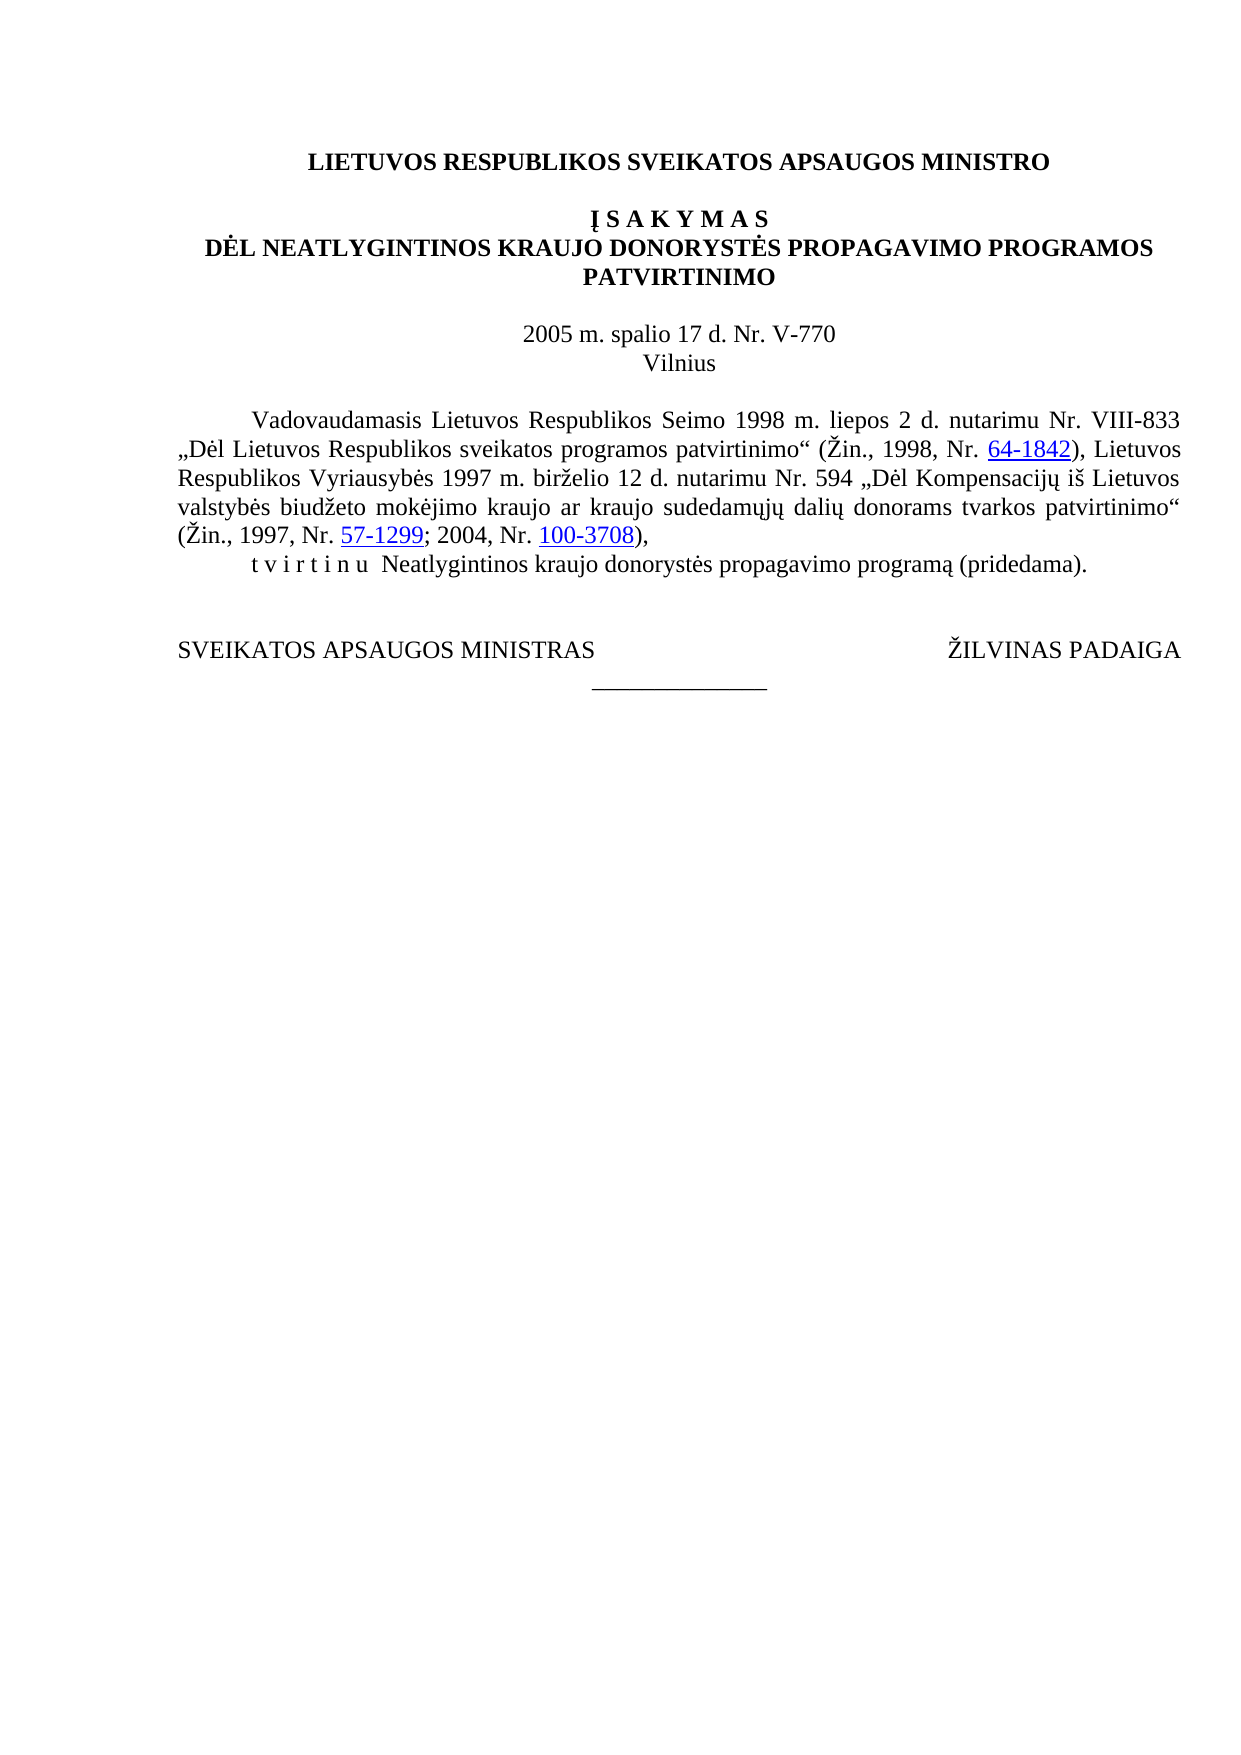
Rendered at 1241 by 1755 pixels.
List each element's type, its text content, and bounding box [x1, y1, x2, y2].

text DĖL NEATLYGINTINOS KRAUJO DONORYSTĖS PROPAGAVIMO PROGRAMOS PATVIRTINIMO [177, 233, 1181, 291]
text Vilnius [177, 348, 1181, 377]
text SVEIKATOS APSAUGOS MINISTRAS ŽILVINAS PADAIGA [177, 636, 1181, 664]
text Vadovaudamasis Lietuvos Respublikos Seimo 1998 m. liepos 2 d. nutarimu Nr. VIII-833 „Dėl Lietuvos Respublikos sveikatos programos patvirtinimo“ (Žin., 1998, Nr. 64-1842), Lietuvos Respublikos Vyriausybės 1997 m. birželio 12 d. nutarimu Nr. 594 „Dėl Kompensacijų iš Lietuvos valstybės biudžeto mokėjimo kraujo ar kraujo sudedamųjų dalių donorams tvarkos patvirtinimo“ (Žin., 1997, Nr. 57-1299; 2004, Nr. 100-3708), [177, 406, 1181, 549]
text 2005 m. spalio 17 d. Nr. V-770 [177, 319, 1181, 348]
text Į S A K Y M A S [177, 204, 1181, 233]
text tvirtinu Neatlygintinos kraujo donorystės propagavimo programą (pridedama). [177, 549, 1181, 578]
text ______________ [177, 664, 1181, 693]
text LIETUVOS RESPUBLIKOS SVEIKATOS APSAUGOS MINISTRO [177, 147, 1181, 176]
